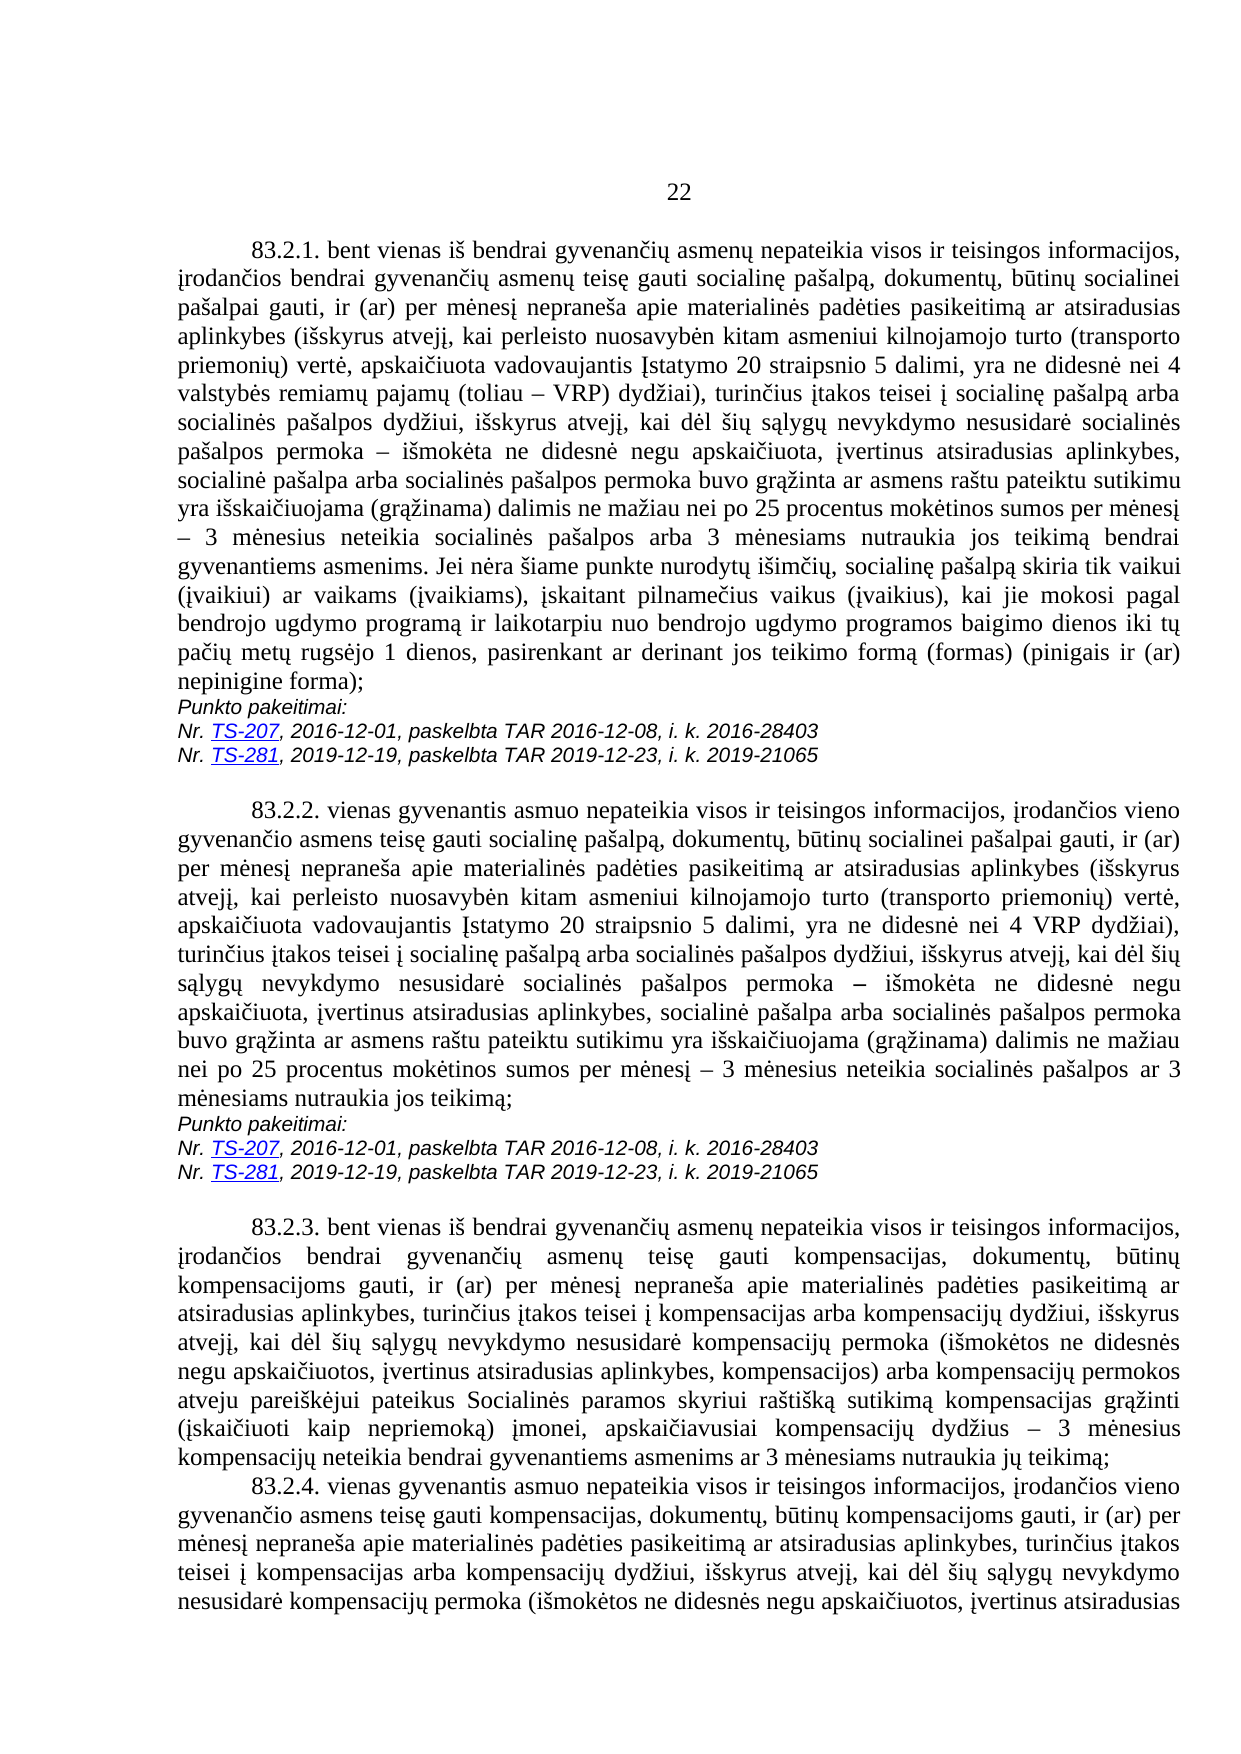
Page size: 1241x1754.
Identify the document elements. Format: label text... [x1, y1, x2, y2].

text Punkto pakeitimai: [177, 1112, 1181, 1136]
text Nr. TS-281, 2019-12-19, paskelbta TAR 2019-12-23, i. k. 2019-21065 [177, 1159, 1181, 1183]
text Nr. TS-207, 2016-12-01, paskelbta TAR 2016-12-08, i. k. 2016-28403 [177, 719, 1181, 743]
text 83.2.3. bent vienas iš bendrai gyvenančių asmenų nepateikia visos ir teisingos informacijos, įrodančios bendrai gyvenančių asmenų teisę gauti kompensacijas, dokumentų, būtinų kompensacijoms gauti, ir (ar) per mėnesį nepraneša apie materialinės padėties pasikeitimą ar atsiradusias aplinkybes, turinčius įtakos teisei į kompensacijas arba kompensacijų dydžiui, išskyrus atvejį, kai dėl šių sąlygų nevykdymo nesusidarė kompensacijų permoka (išmokėtos ne didesnės negu apskaičiuotos, įvertinus atsiradusias aplinkybes, kompensacijos) arba kompensacijų permokos atveju pareiškėjui pateikus Socialinės paramos skyriui raštišką sutikimą kompensacijas grąžinti (įskaičiuoti kaip nepriemoką) įmonei, apskaičiavusiai kompensacijų dydžius – 3 mėnesius kompensacijų neteikia bendrai gyvenantiems asmenims ar 3 mėnesiams nutraukia jų teikimą; [177, 1212, 1181, 1471]
text 83.2.4. vienas gyvenantis asmuo nepateikia visos ir teisingos informacijos, įrodančios vieno gyvenančio asmens teisę gauti kompensacijas, dokumentų, būtinų kompensacijoms gauti, ir (ar) per mėnesį nepraneša apie materialinės padėties pasikeitimą ar atsiradusias aplinkybes, turinčius įtakos teisei į kompensacijas arba kompensacijų dydžiui, išskyrus atvejį, kai dėl šių sąlygų nevykdymo nesusidarė kompensacijų permoka (išmokėtos ne didesnės negu apskaičiuotos, įvertinus atsiradusias [177, 1471, 1181, 1615]
text Nr. TS-207, 2016-12-01, paskelbta TAR 2016-12-08, i. k. 2016-28403 [177, 1136, 1181, 1159]
text Nr. TS-281, 2019-12-19, paskelbta TAR 2019-12-23, i. k. 2019-21065 [177, 743, 1181, 767]
text 83.2.1. bent vienas iš bendrai gyvenančių asmenų nepateikia visos ir teisingos informacijos, įrodančios bendrai gyvenančių asmenų teisę gauti socialinę pašalpą, dokumentų, būtinų socialinei pašalpai gauti, ir (ar) per mėnesį nepraneša apie materialinės padėties pasikeitimą ar atsiradusias aplinkybes (išskyrus atvejį, kai perleisto nuosavybėn kitam asmeniui kilnojamojo turto (transporto priemonių) vertė, apskaičiuota vadovaujantis Įstatymo 20 straipsnio 5 dalimi, yra ne didesnė nei 4 valstybės remiamų pajamų (toliau – VRP) dydžiai), turinčius įtakos teisei į socialinę pašalpą arba socialinės pašalpos dydžiui, išskyrus atvejį, kai dėl šių sąlygų nevykdymo nesusidarė socialinės pašalpos permoka – išmokėta ne didesnė negu apskaičiuota, įvertinus atsiradusias aplinkybes, socialinė pašalpa arba socialinės pašalpos permoka buvo grąžinta ar asmens raštu pateiktu sutikimu yra išskaičiuojama (grąžinama) dalimis ne mažiau nei po 25 procentus mokėtinos sumos per mėnesį – 3 mėnesius neteikia socialinės pašalpos arba 3 mėnesiams nutraukia jos teikimą bendrai gyvenantiems asmenims. Jei nėra šiame punkte nurodytų išimčių, socialinę pašalpą skiria tik vaikui (įvaikiui) ar vaikams (įvaikiams), įskaitant pilnamečius vaikus (įvaikius), kai jie mokosi pagal bendrojo ugdymo programą ir laikotarpiu nuo bendrojo ugdymo programos baigimo dienos iki tų pačių metų rugsėjo 1 dienos, pasirenkant ar derinant jos teikimo formą (formas) (pinigais ir (ar) nepinigine forma); [177, 235, 1181, 695]
text 83.2.2. vienas gyvenantis asmuo nepateikia visos ir teisingos informacijos, įrodančios vieno gyvenančio asmens teisę gauti socialinę pašalpą, dokumentų, būtinų socialinei pašalpai gauti, ir (ar) per mėnesį nepraneša apie materialinės padėties pasikeitimą ar atsiradusias aplinkybes (išskyrus atvejį, kai perleisto nuosavybėn kitam asmeniui kilnojamojo turto (transporto priemonių) vertė, apskaičiuota vadovaujantis Įstatymo 20 straipsnio 5 dalimi, yra ne didesnė nei 4 VRP dydžiai), turinčius įtakos teisei į socialinę pašalpą arba socialinės pašalpos dydžiui, išskyrus atvejį, kai dėl šių sąlygų nevykdymo nesusidarė socialinės pašalpos permoka – išmokėta ne didesnė negu apskaičiuota, įvertinus atsiradusias aplinkybes, socialinė pašalpa arba socialinės pašalpos permoka buvo grąžinta ar asmens raštu pateiktu sutikimu yra išskaičiuojama (grąžinama) dalimis ne mažiau nei po 25 procentus mokėtinos sumos per mėnesį – 3 mėnesius neteikia socialinės pašalpos ar 3 mėnesiams nutraukia jos teikimą; [177, 795, 1181, 1112]
text Punkto pakeitimai: [177, 695, 1181, 719]
